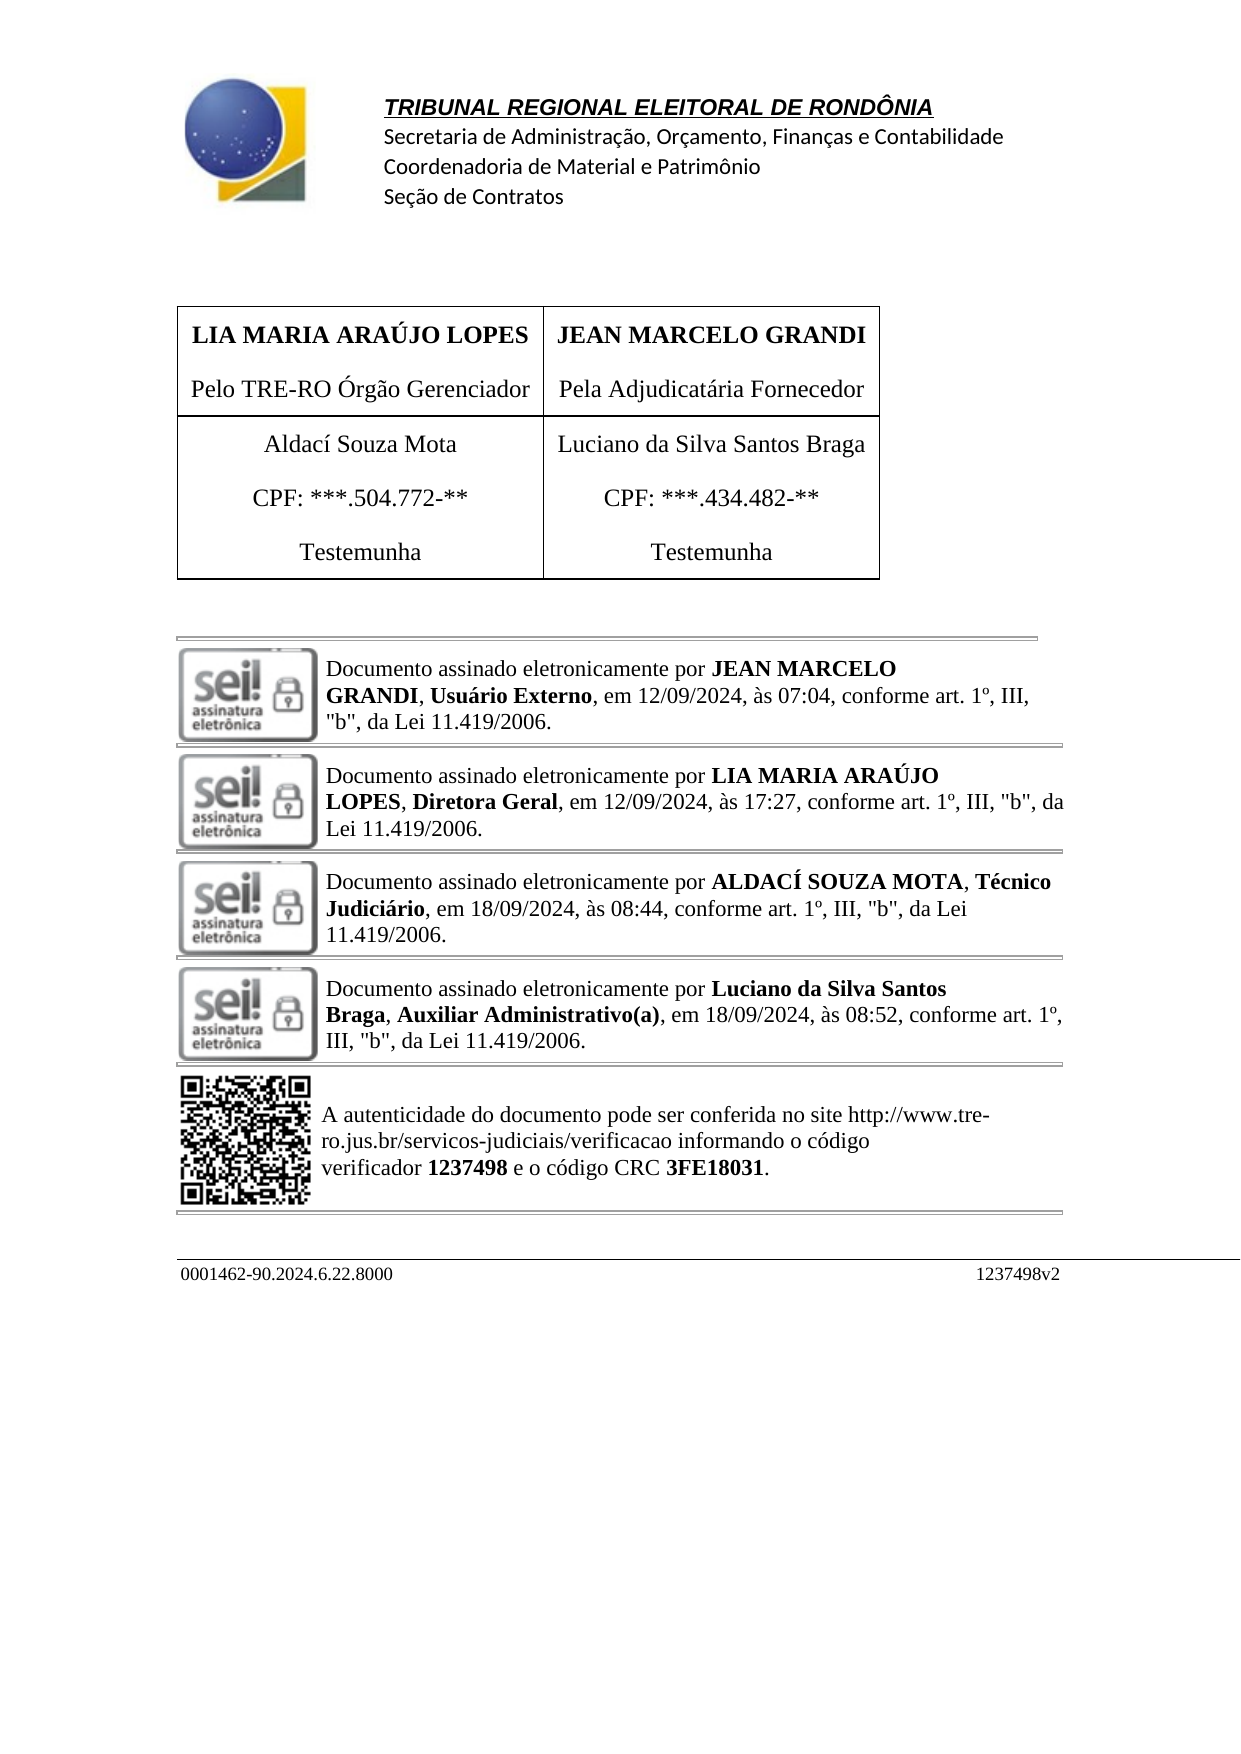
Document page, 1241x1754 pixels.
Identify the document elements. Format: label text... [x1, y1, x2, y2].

table_cell Aldací Souza Mota CPF: ***.504.772-** Testemunha [178, 417, 543, 578]
table_header Documento assinado eletronicamente por JEAN MARCELO GRANDI, Usuário Externo, em 12/09/2024, às 07:04, conforme art. 1º, III, "b", da Lei 11.419/2006. [324, 647, 1072, 743]
table_header 1237498v2 [620, 1260, 1063, 1288]
table_header [177, 859, 324, 955]
table_header [177, 753, 324, 849]
table_header Documento assinado eletronicamente por ALDACÍ SOUZA MOTA, Técnico Judiciário, em 18/09/2024, às 08:44, conforme art. 1º, III, "b", da Lei 11.419/2006. [324, 859, 1072, 956]
table_header Documento assinado eletronicamente por LIA MARIA ARAÚJO LOPES, Diretora Geral, em 12/09/2024, às 17:27, conforme art. 1º, III, "b", da Lei 11.419/2006. [324, 753, 1072, 850]
table_header [177, 966, 324, 1062]
table_header A autenticidade do documento pode ser conferida no site http://www.tre-ro.jus.br/servicos-judiciais/verificacao informando o código verificador 1237498 e o código CRC 3FE18031. [319, 1072, 1072, 1209]
table_header 0001462-90.2024.6.22.8000 [177, 1260, 620, 1288]
table_header [177, 1072, 319, 1209]
table_cell Luciano da Silva Santos Braga CPF: ***.434.482-** Testemunha [544, 417, 879, 578]
table_header [177, 647, 324, 743]
table_header Documento assinado eletronicamente por Luciano da Silva Santos Braga, Auxiliar Administrativo(a), em 18/09/2024, às 08:52, conforme art. 1º, III, "b", da Lei 11.419/2006. [324, 966, 1072, 1063]
table_header JEAN MARCELO GRANDI Pela Adjudicatária Fornecedor [544, 307, 879, 415]
table_header LIA MARIA ARAÚJO LOPES Pelo TRE-RO Órgão Gerenciador [178, 307, 543, 415]
